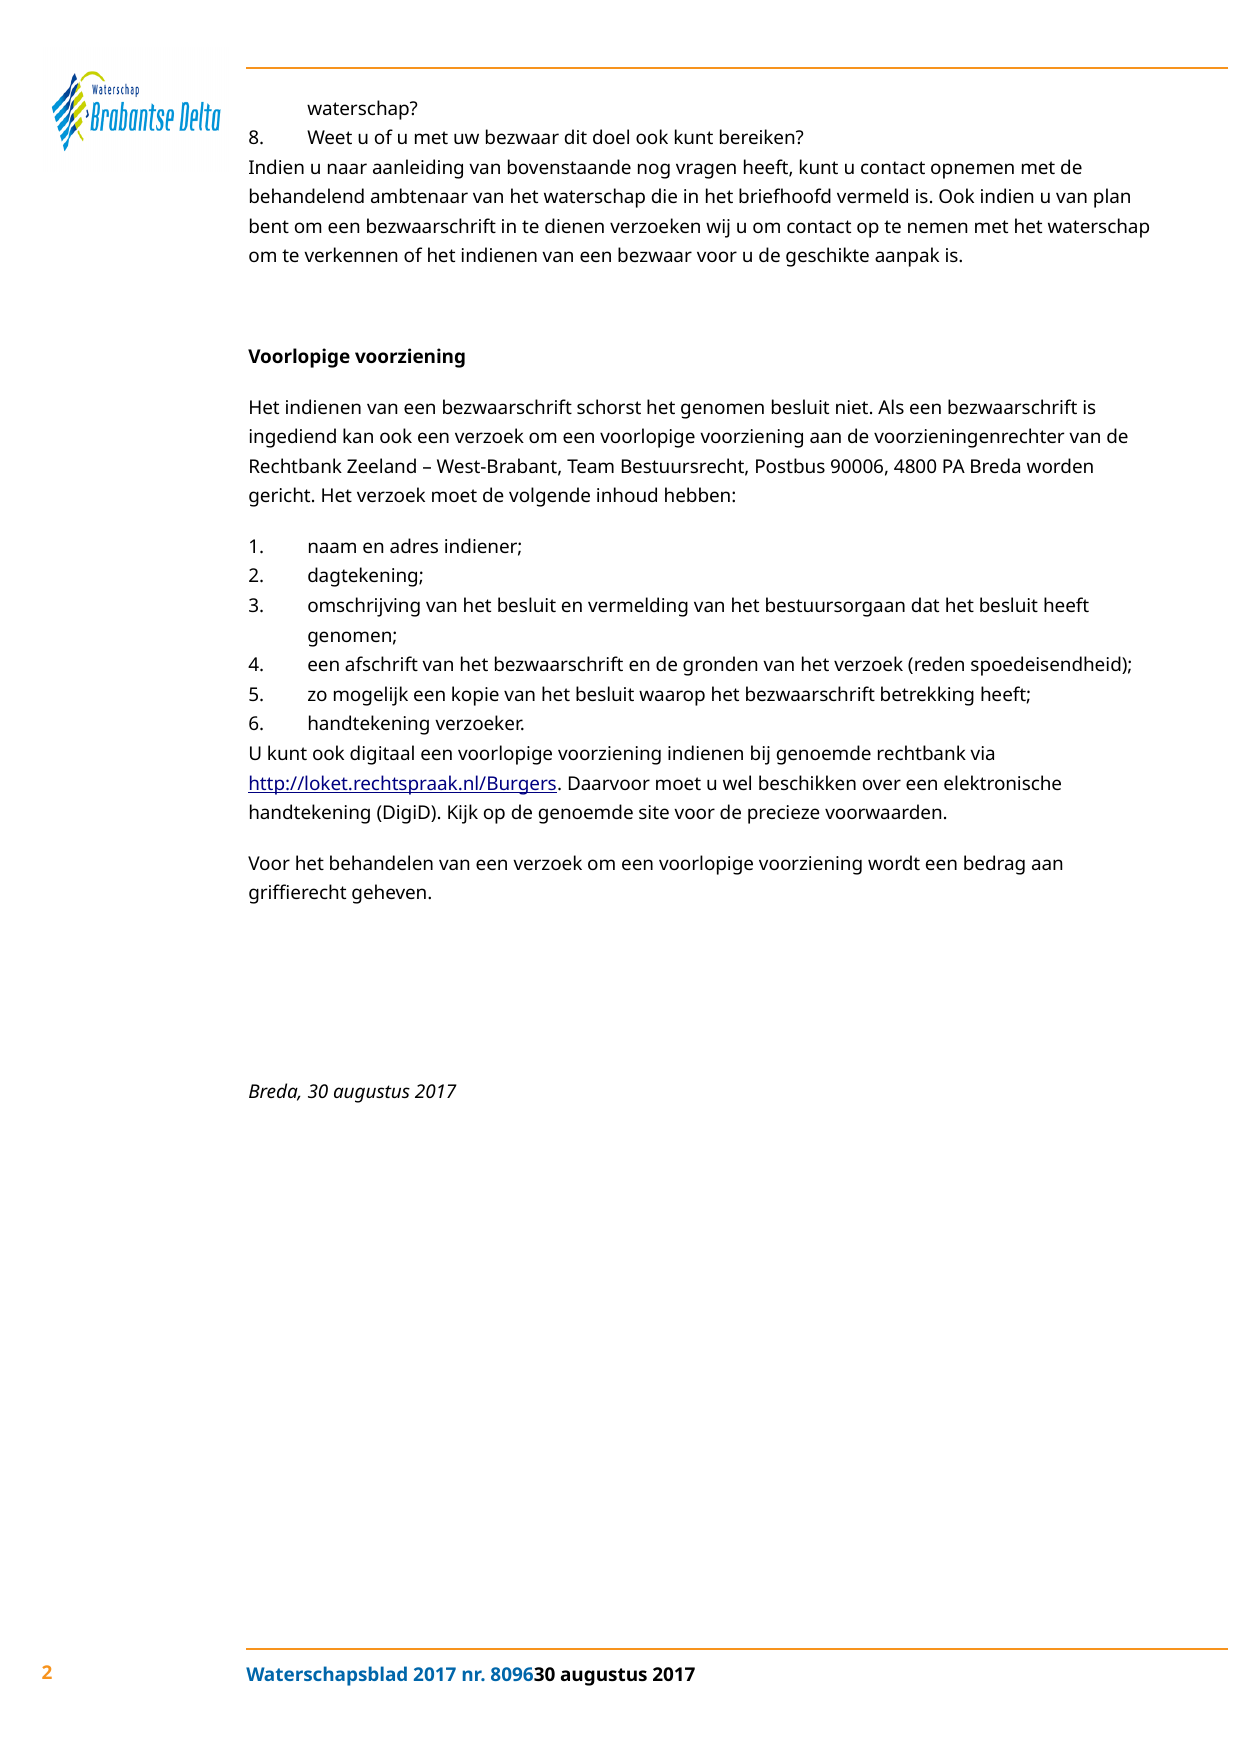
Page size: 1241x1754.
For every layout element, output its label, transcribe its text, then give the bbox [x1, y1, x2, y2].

text Indien u naar aanleiding van bovenstaande nog vragen heeft, kunt u contact opnemen met de behandelend ambtenaar van het waterschap die in het briefhoofd vermeld is. Ook indien u van plan bent om een bezwaarschrift in te dienen verzoeken wij u om contact op te nemen met het waterschap om te verkennen of het indienen van een bezwaar voor u de geschikte aanpak is. [248, 154, 1152, 268]
list zo mogelijk een kopie van het besluit waarop het bezwaarschrift betrekking heeft; [248, 681, 1152, 707]
text Het indienen van een bezwaarschrift schorst het genomen besluit niet. Als een bezwaarschrift is ingediend kan ook een verzoek om een voorlopige voorziening aan de voorzieningenrechter van de Rechtbank Zeeland – West-Brabant, Team Bestuursrecht, Postbus 90006, 4800 PA Breda worden gericht. Het verzoek moet de volgende inhoud hebben: [248, 394, 1152, 508]
text Voor het behandelen van een verzoek om een voorlopige voorziening wordt een bedrag aan griffierecht geheven. [248, 850, 1152, 905]
list waterschap? [248, 95, 1152, 121]
list naam en adres indiener; [248, 533, 1152, 559]
text Voorlopige voorziening [248, 343, 1152, 369]
list omschrijving van het besluit en vermelding van het bestuursorgaan dat het besluit heeft genomen; [248, 592, 1152, 648]
picture [41, 47, 231, 172]
list Weet u of u met uw bezwaar dit doel ook kunt bereiken? [248, 124, 1152, 150]
text Breda, 30 augustus 2017 [248, 1078, 1152, 1104]
list dagtekening; [248, 563, 1152, 588]
list een afschrift van het bezwaarschrift en de gronden van het verzoek (reden spoedeisendheid); [248, 651, 1152, 677]
text U kunt ook digitaal een voorlopige voorziening indienen bij genoemde rechtbank via http://loket.rechtspraak.nl/Burgers. Daarvoor moet u wel beschikken over een elektronische handtekening (DigiD). Kijk op de genoemde site voor de precieze voorwaarden. [248, 740, 1152, 825]
list handtekening verzoeker. [248, 711, 1152, 736]
